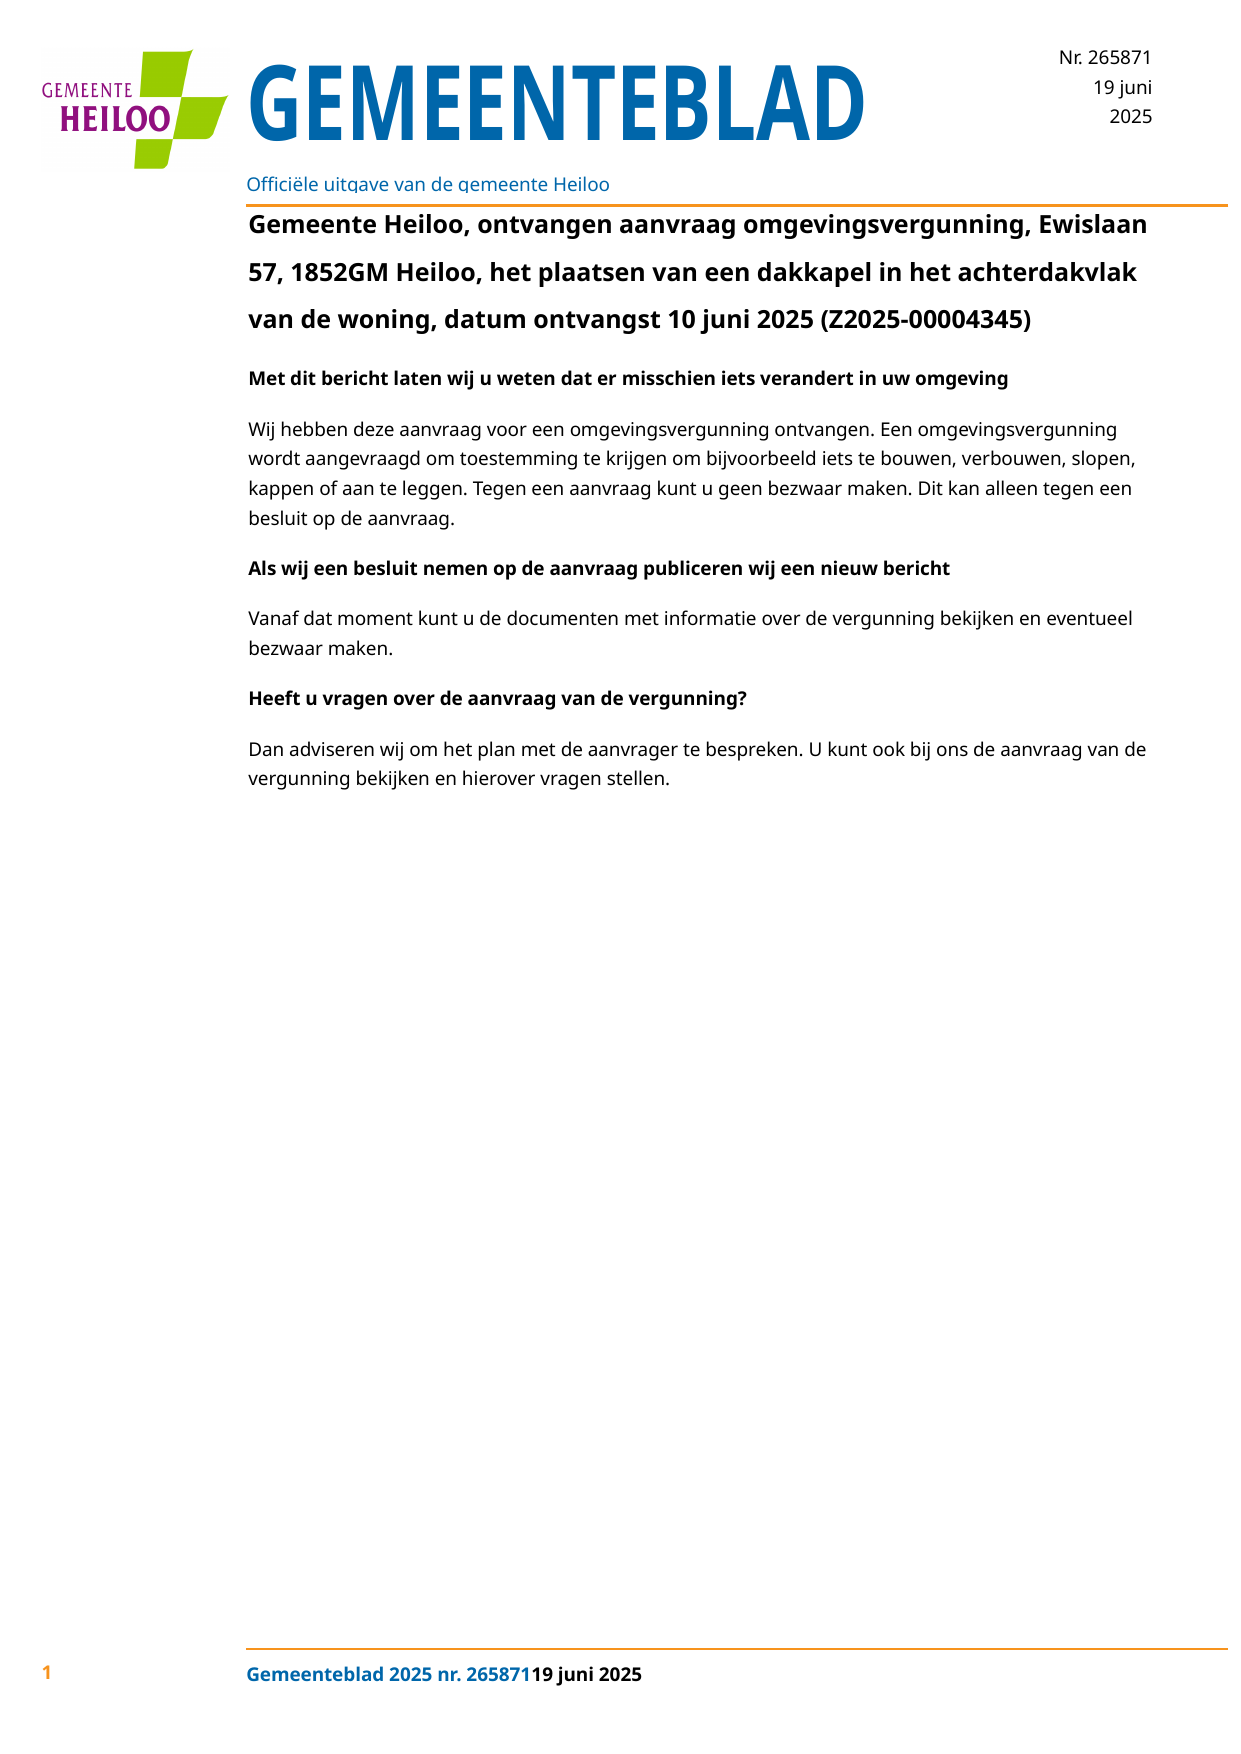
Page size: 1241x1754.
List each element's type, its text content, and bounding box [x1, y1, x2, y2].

text Heeft u vragen over de aanvraag van de vergunning? [248, 686, 1152, 711]
text Als wij een besluit nemen op de aanvraag publiceren wij een nieuw bericht [248, 555, 1152, 581]
text Gemeente Heiloo, ontvangen aanvraag omgevingsvergunning, Ewislaan 57, 1852GM Heiloo, het plaatsen van een dakkapel in het achterdakvlak van de woning, datum ontvangst 10 juni 2025 (Z2025-00004345) [248, 207, 1152, 336]
picture [41, 47, 231, 172]
text Dan adviseren wij om het plan met de aanvrager te bespreken. U kunt ook bij ons de aanvraag van de vergunning bekijken en hierover vragen stellen. [248, 736, 1152, 791]
text Met dit bericht laten wij u weten dat er misschien iets verandert in uw omgeving [248, 366, 1152, 391]
text Vanaf dat moment kunt u de documenten met informatie over de vergunning bekijken en eventueel bezwaar maken. [248, 606, 1152, 661]
text Wij hebben deze aanvraag voor een omgevingsvergunning ontvangen. Een omgevingsvergunning wordt aangevraagd om toestemming te krijgen om bijvoorbeeld iets te bouwen, verbouwen, slopen, kappen of aan te leggen. Tegen een aanvraag kunt u geen bezwaar maken. Dit kan alleen tegen een besluit op de aanvraag. [248, 416, 1152, 530]
